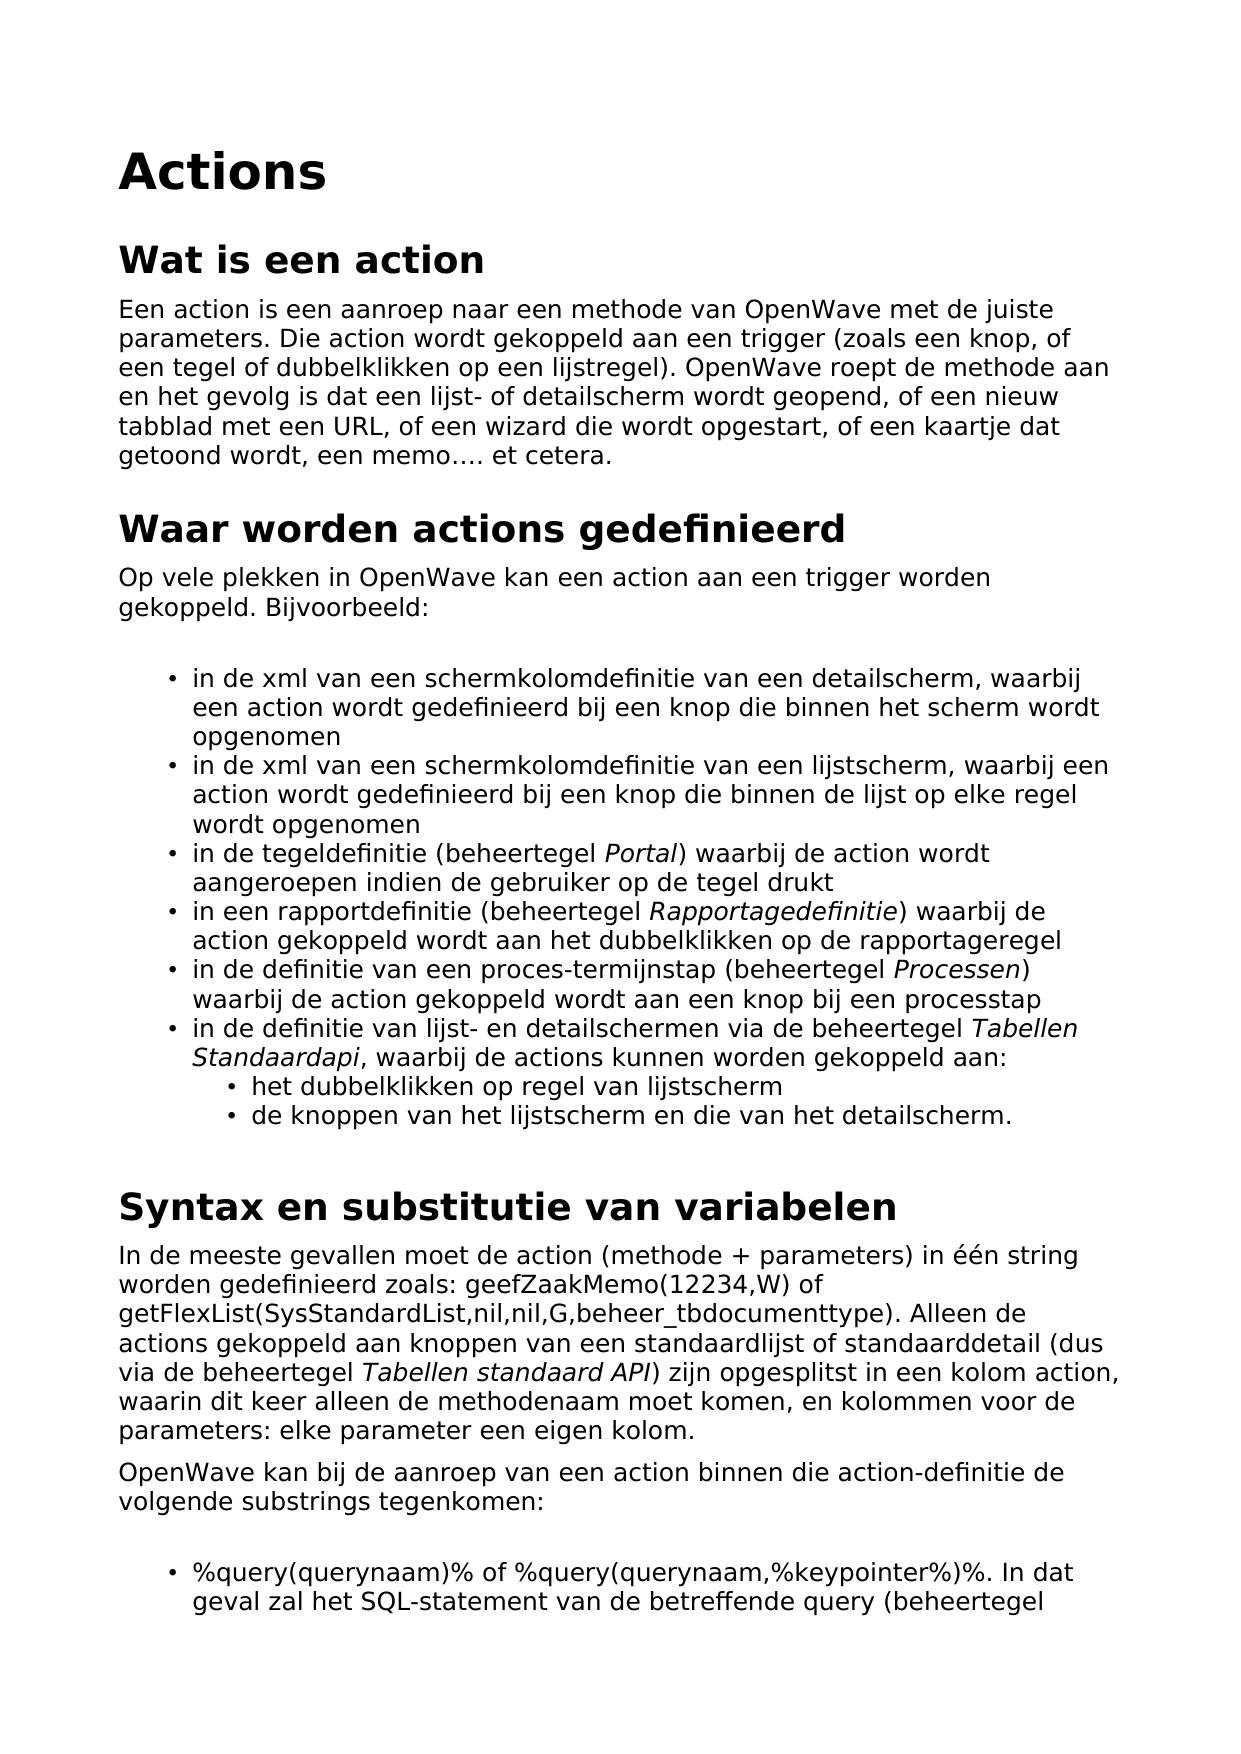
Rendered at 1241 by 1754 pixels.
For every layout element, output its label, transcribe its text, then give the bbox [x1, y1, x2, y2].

list in de definitie van een proces-termijnstap (beheertegel Processen) waarbij de action gekoppeld wordt aan een knop bij een processtap [177, 956, 1122, 1014]
text Een action is een aanroep naar een methode van OpenWave met de juiste parameters. Die action wordt gekoppeld aan een trigger (zoals een knop, of een tegel of dubbelklikken op een lijstregel). OpenWave roept de methode aan en het gevolg is dat een lijst- of detailscherm wordt geopend, of een nieuw tabblad met een URL, of een wizard die wordt opgestart, of een kaartje dat getoond wordt, een memo…. et cetera. [118, 295, 1122, 470]
list in een rapportdefinitie (beheertegel Rapportagedefinitie) waarbij de action gekoppeld wordt aan het dubbelklikken op de rapportageregel [177, 897, 1122, 956]
list in de definitie van lijst- en detailschermen via de beheertegel Tabellen Standaardapi, waarbij de actions kunnen worden gekoppeld aan: [177, 1014, 1122, 1072]
list in de xml van een schermkolomdefinitie van een lijstscherm, waarbij een action wordt gedefinieerd bij een knop die binnen de lijst op elke regel wordt opgenomen [177, 751, 1122, 839]
subtitle Wat is een action [118, 239, 1122, 282]
subtitle Actions [118, 143, 1122, 201]
subtitle Waar worden actions gedefinieerd [118, 507, 1122, 551]
subtitle Syntax en substitutie van variabelen [118, 1185, 1122, 1229]
list de knoppen van het lijstscherm en die van het detailscherm. [236, 1101, 1122, 1131]
text Op vele plekken in OpenWave kan een action aan een trigger worden gekoppeld. Bijvoorbeeld: [118, 564, 1122, 622]
list in de xml van een schermkolomdefinitie van een detailscherm, waarbij een action wordt gedefinieerd bij een knop die binnen het scherm wordt opgenomen [177, 664, 1122, 751]
text OpenWave kan bij de aanroep van een action binnen die action-definitie de volgende substrings tegenkomen: [118, 1458, 1122, 1516]
text In de meeste gevallen moet de action (methode + parameters) in één string worden gedefinieerd zoals: geefZaakMemo(12234,W) of getFlexList(SysStandardList,nil,nil,G,beheer_tbdocumenttype). Alleen de actions gekoppeld aan knoppen van een standaardlijst of standaarddetail (dus via de beheertegel Tabellen standaard API) zijn opgesplitst in een kolom action, waarin dit keer alleen de methodenaam moet komen, en kolommen voor de parameters: elke parameter een eigen kolom. [118, 1241, 1122, 1445]
list %query(querynaam)% of %query(querynaam,%keypointer%)%. In dat geval zal het SQL-statement van de betreffende query (beheertegel [177, 1558, 1122, 1617]
list in de tegeldefinitie (beheertegel Portal) waarbij de action wordt aangeroepen indien de gebruiker op de tegel drukt [177, 839, 1122, 897]
list het dubbelklikken op regel van lijstscherm [236, 1072, 1122, 1101]
